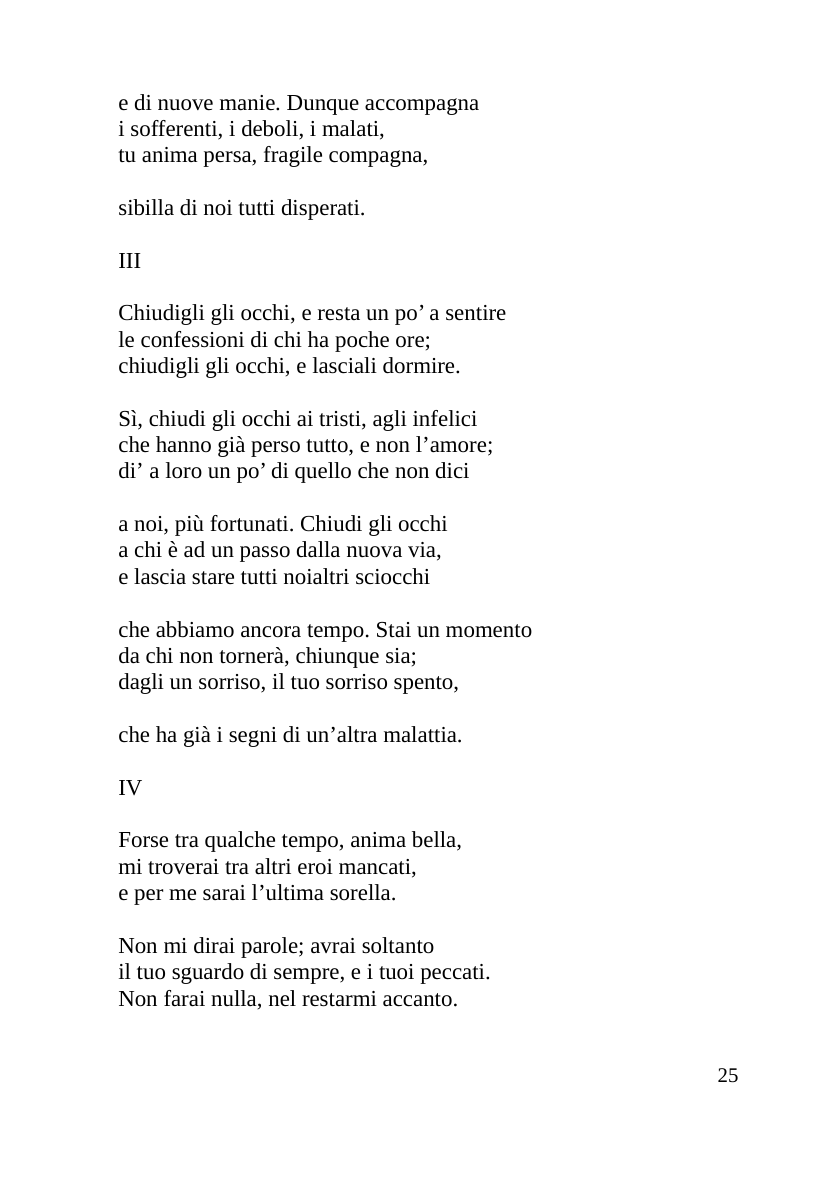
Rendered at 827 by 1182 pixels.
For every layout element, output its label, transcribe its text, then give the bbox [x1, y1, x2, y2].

text dagli un sorriso, il tuo sorriso spento, [118, 668, 738, 695]
text che abbiamo ancora tempo. Stai un momento [118, 616, 738, 642]
text il tuo sguardo di sempre, e i tuoi peccati. [118, 958, 738, 984]
text e per me sarai l’ultima sorella. [118, 879, 738, 906]
text e di nuove manie. Dunque accompagna [118, 88, 738, 115]
text i sofferenti, i deboli, i malati, [118, 115, 738, 141]
text III [118, 247, 738, 273]
text IV [118, 774, 738, 800]
text mi troverai tra altri eroi mancati, [118, 853, 738, 879]
text che hanno già perso tutto, e non l’amore; [118, 431, 738, 457]
text Chiudigli gli occhi, e resta un po’ a sentire [118, 299, 738, 326]
text di’ a loro un po’ di quello che non dici [118, 457, 738, 484]
text che ha già i segni di un’altra malattia. [118, 721, 738, 747]
text tu anima persa, fragile compagna, [118, 141, 738, 168]
text sibilla di noi tutti disperati. [118, 194, 738, 220]
text a chi è ad un passo dalla nuova via, [118, 537, 738, 563]
text da chi non tornerà, chiunque sia; [118, 642, 738, 668]
text Non farai nulla, nel restarmi accanto. [118, 984, 738, 1011]
text Sì, chiudi gli occhi ai tristi, agli infelici [118, 405, 738, 431]
text a noi, più fortunati. Chiudi gli occhi [118, 510, 738, 537]
text chiudigli gli occhi, e lasciali dormire. [118, 352, 738, 378]
text Forse tra qualche tempo, anima bella, [118, 826, 738, 853]
text e lascia stare tutti noialtri sciocchi [118, 563, 738, 589]
text Non mi dirai parole; avrai soltanto [118, 932, 738, 958]
text le confessioni di chi ha poche ore; [118, 326, 738, 352]
